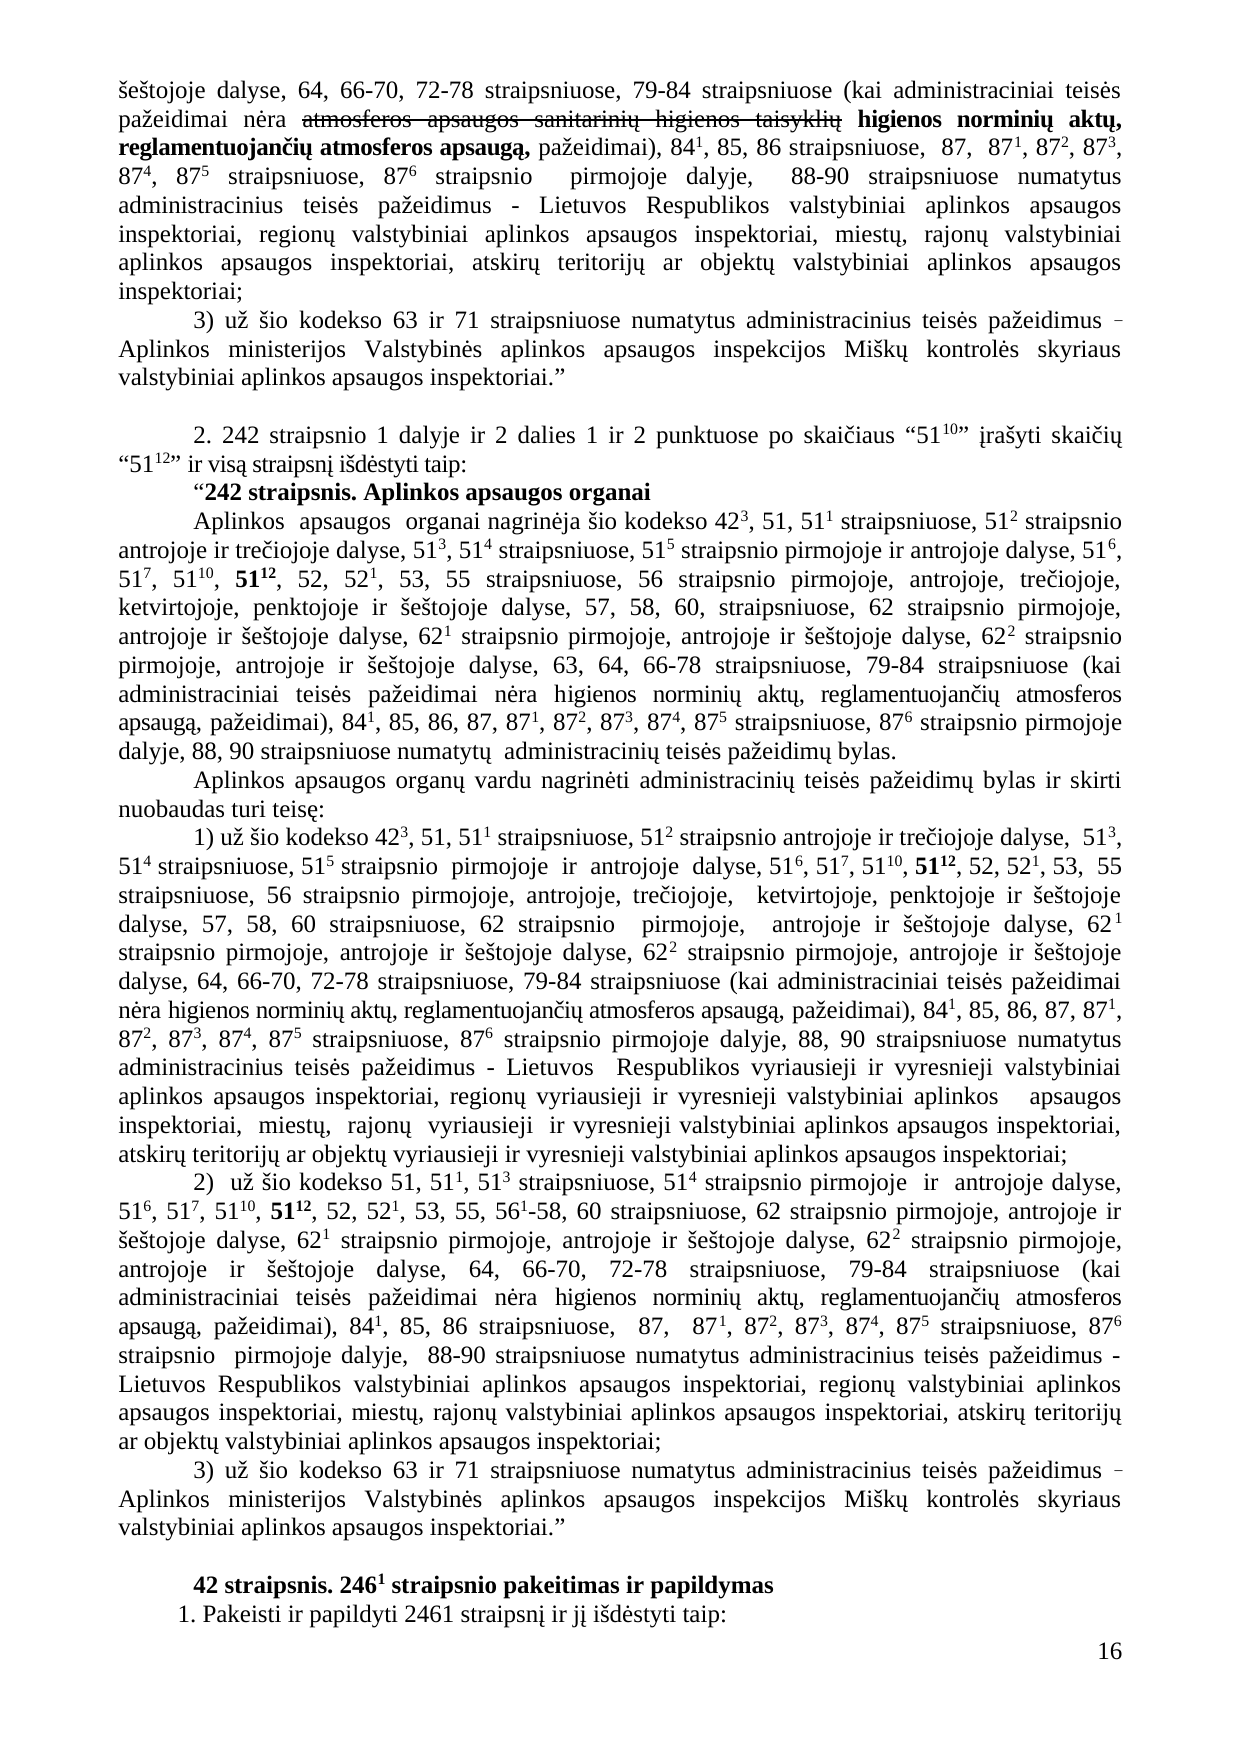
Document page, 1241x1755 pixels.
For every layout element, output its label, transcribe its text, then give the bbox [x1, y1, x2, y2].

text 1) už šio kodekso 423, 51, 511 straipsniuose, 512 straipsnio antrojoje ir trečiojoje dalyse, 513, 514 straipsniuose, 515 straipsnio pirmojoje ir antrojoje dalyse, 516, 517, 5110, 5112, 52, 521, 53, 55 straipsniuose, 56 straipsnio pirmojoje, antrojoje, trečiojoje, ketvirtojoje, penktojoje ir šeštojoje dalyse, 57, 58, 60 straipsniuose, 62 straipsnio pirmojoje, antrojoje ir šeštojoje dalyse, 621 straipsnio pirmojoje, antrojoje ir šeštojoje dalyse, 622 straipsnio pirmojoje, antrojoje ir šeštojoje dalyse, 64, 66-70, 72-78 straipsniuose, 79-84 straipsniuose (kai administraciniai teisės pažeidimai nėra higienos norminių aktų, reglamentuojančių atmosferos apsaugą, pažeidimai), 841, 85, 86, 87, 871, 872, 873, 874, 875 straipsniuose, 876 straipsnio pirmojoje dalyje, 88, 90 straipsniuose numatytus administracinius teisės pažeidimus - Lietuvos Respublikos vyriausieji ir vyresnieji valstybiniai aplinkos apsaugos inspektoriai, regionų vyriausieji ir vyresnieji valstybiniai aplinkos apsaugos inspektoriai, miestų, rajonų vyriausieji ir vyresnieji valstybiniai aplinkos apsaugos inspektoriai, atskirų teritorijų ar objektų vyriausieji ir vyresnieji valstybiniai aplinkos apsaugos inspektoriai; [118, 822, 1122, 1167]
text 42 straipsnis. 2461 straipsnio pakeitimas ir papildymas [118, 1570, 1122, 1599]
text 1. Pakeisti ir papildyti 2461 straipsnį ir jį išdėstyti taip: [118, 1599, 1122, 1627]
text 3) už šio kodekso 63 ir 71 straipsniuose numatytus administracinius teisės pažeidimus _ Aplinkos ministerijos Valstybinės aplinkos apsaugos inspekcijos Miškų kontrolės skyriaus valstybiniai aplinkos apsaugos inspektoriai.” [118, 305, 1122, 391]
text Aplinkos apsaugos organų vardu nagrinėti administracinių teisės pažeidimų bylas ir skirti nuobaudas turi teisę: [118, 765, 1122, 822]
text 3) už šio kodekso 63 ir 71 straipsniuose numatytus administracinius teisės pažeidimus _ Aplinkos ministerijos Valstybinės aplinkos apsaugos inspekcijos Miškų kontrolės skyriaus valstybiniai aplinkos apsaugos inspektoriai.” [118, 1455, 1122, 1541]
text Aplinkos apsaugos organai nagrinėja šio kodekso 423, 51, 511 straipsniuose, 512 straipsnio antrojoje ir trečiojoje dalyse, 513, 514 straipsniuose, 515 straipsnio pirmojoje ir antrojoje dalyse, 516, 517, 5110, 5112, 52, 521, 53, 55 straipsniuose, 56 straipsnio pirmojoje, antrojoje, trečiojoje, ketvirtojoje, penktojoje ir šeštojoje dalyse, 57, 58, 60, straipsniuose, 62 straipsnio pirmojoje, antrojoje ir šeštojoje dalyse, 621 straipsnio pirmojoje, antrojoje ir šeštojoje dalyse, 622 straipsnio pirmojoje, antrojoje ir šeštojoje dalyse, 63, 64, 66-78 straipsniuose, 79-84 straipsniuose (kai administraciniai teisės pažeidimai nėra higienos norminių aktų, reglamentuojančių atmosferos apsaugą, pažeidimai), 841, 85, 86, 87, 871, 872, 873, 874, 875 straipsniuose, 876 straipsnio pirmojoje dalyje, 88, 90 straipsniuose numatytų administracinių teisės pažeidimų bylas. [118, 506, 1122, 765]
text “242 straipsnis. Aplinkos apsaugos organai [118, 477, 1122, 506]
text 2. 242 straipsnio 1 dalyje ir 2 dalies 1 ir 2 punktuose po skaičiaus “5110” įrašyti skaičių “5112” ir visą straipsnį išdėstyti taip: [118, 420, 1122, 477]
text šeštojoje dalyse, 64, 66-70, 72-78 straipsniuose, 79-84 straipsniuose (kai administraciniai teisės pažeidimai nėra atmosferos apsaugos sanitarinių higienos taisyklių higienos norminių aktų, reglamentuojančių atmosferos apsaugą, pažeidimai), 841, 85, 86 straipsniuose, 87, 871, 872, 873, 874, 875 straipsniuose, 876 straipsnio pirmojoje dalyje, 88-90 straipsniuose numatytus administracinius teisės pažeidimus - Lietuvos Respublikos valstybiniai aplinkos apsaugos inspektoriai, regionų valstybiniai aplinkos apsaugos inspektoriai, miestų, rajonų valstybiniai aplinkos apsaugos inspektoriai, atskirų teritorijų ar objektų valstybiniai aplinkos apsaugos inspektoriai; [118, 75, 1122, 305]
text 2) už šio kodekso 51, 511, 513 straipsniuose, 514 straipsnio pirmojoje ir antrojoje dalyse, 516, 517, 5110, 5112, 52, 521, 53, 55, 561-58, 60 straipsniuose, 62 straipsnio pirmojoje, antrojoje ir šeštojoje dalyse, 621 straipsnio pirmojoje, antrojoje ir šeštojoje dalyse, 622 straipsnio pirmojoje, antrojoje ir šeštojoje dalyse, 64, 66-70, 72-78 straipsniuose, 79-84 straipsniuose (kai administraciniai teisės pažeidimai nėra higienos norminių aktų, reglamentuojančių atmosferos apsaugą, pažeidimai), 841, 85, 86 straipsniuose, 87, 871, 872, 873, 874, 875 straipsniuose, 876 straipsnio pirmojoje dalyje, 88-90 straipsniuose numatytus administracinius teisės pažeidimus - Lietuvos Respublikos valstybiniai aplinkos apsaugos inspektoriai, regionų valstybiniai aplinkos apsaugos inspektoriai, miestų, rajonų valstybiniai aplinkos apsaugos inspektoriai, atskirų teritorijų ar objektų valstybiniai aplinkos apsaugos inspektoriai; [118, 1167, 1122, 1455]
